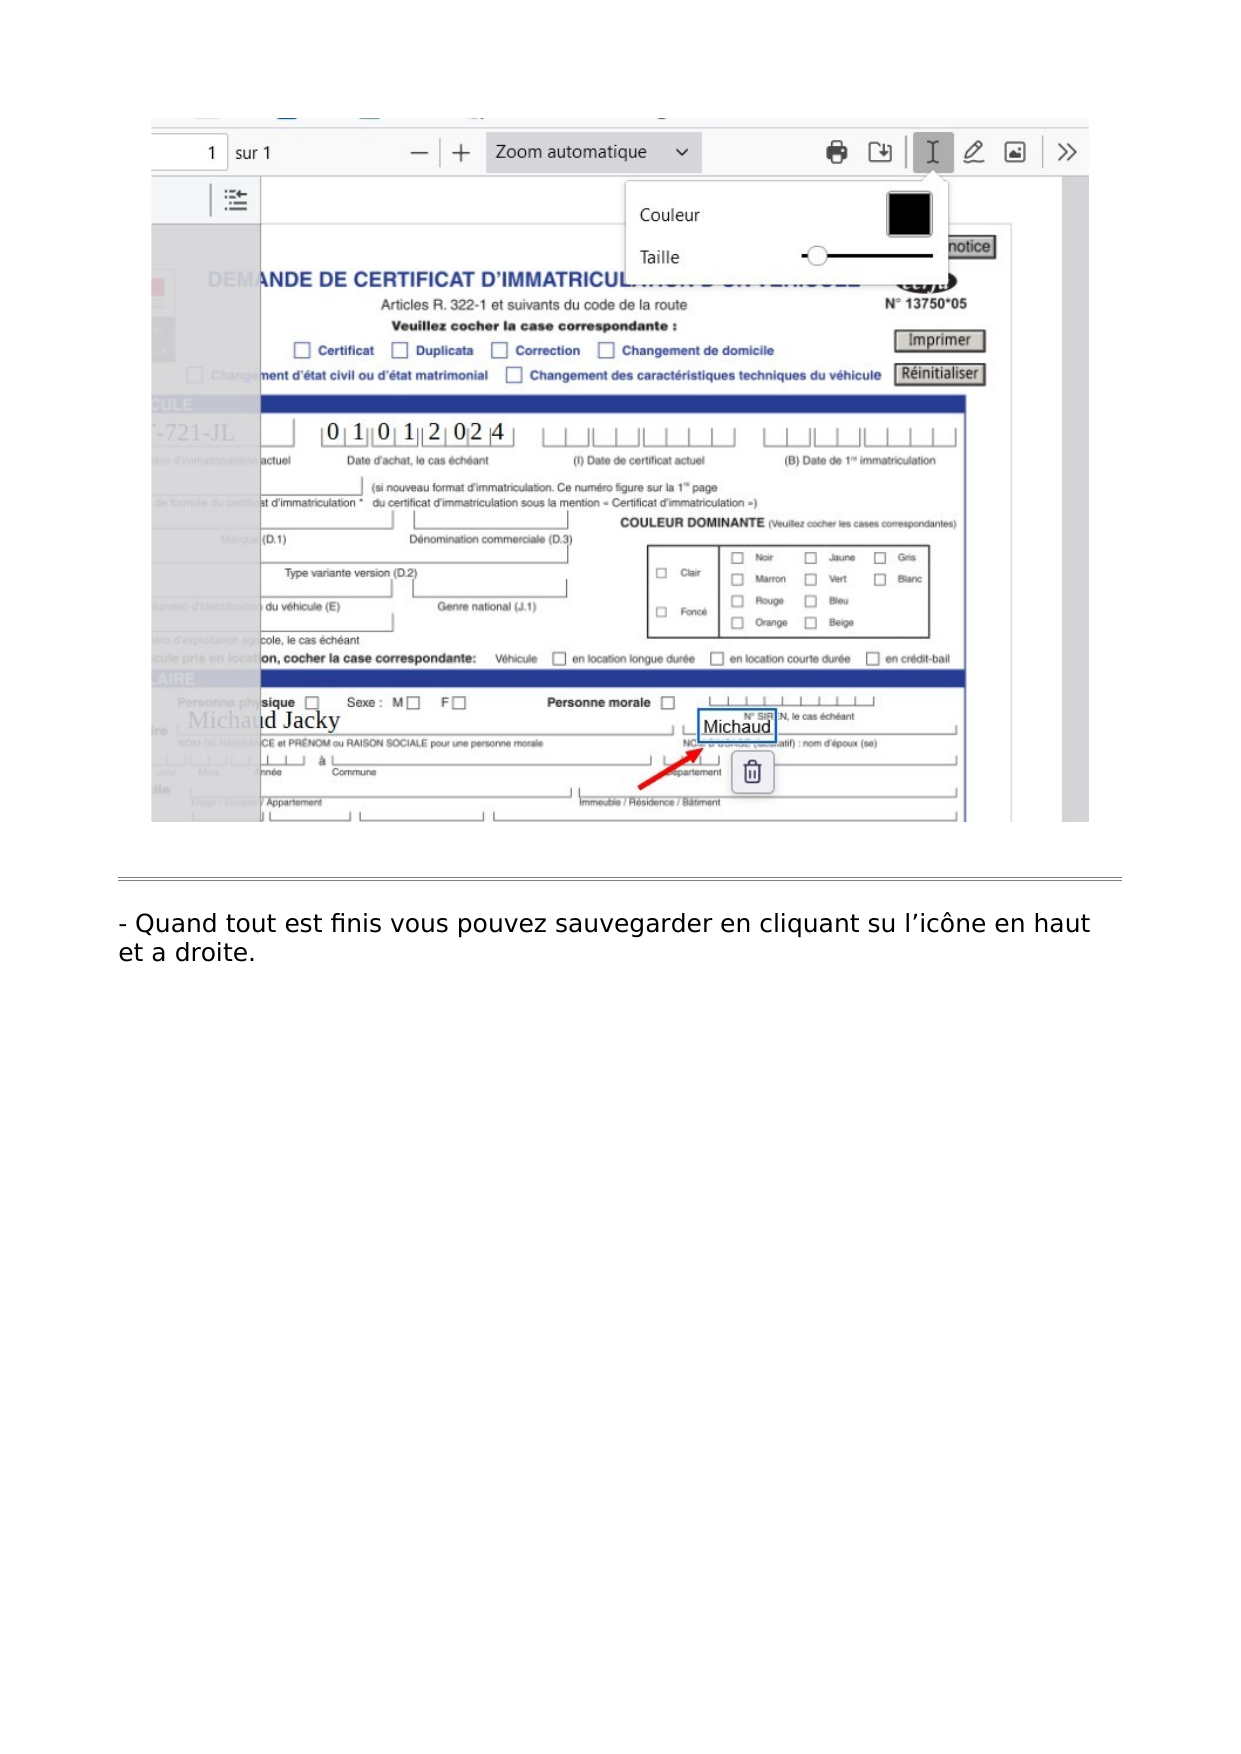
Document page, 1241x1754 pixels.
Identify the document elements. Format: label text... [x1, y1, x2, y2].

picture [151, 118, 1089, 822]
text - Quand tout est finis vous pouvez sauvegarder en cliquant su l’icône en haut et a droite. [118, 909, 1122, 968]
